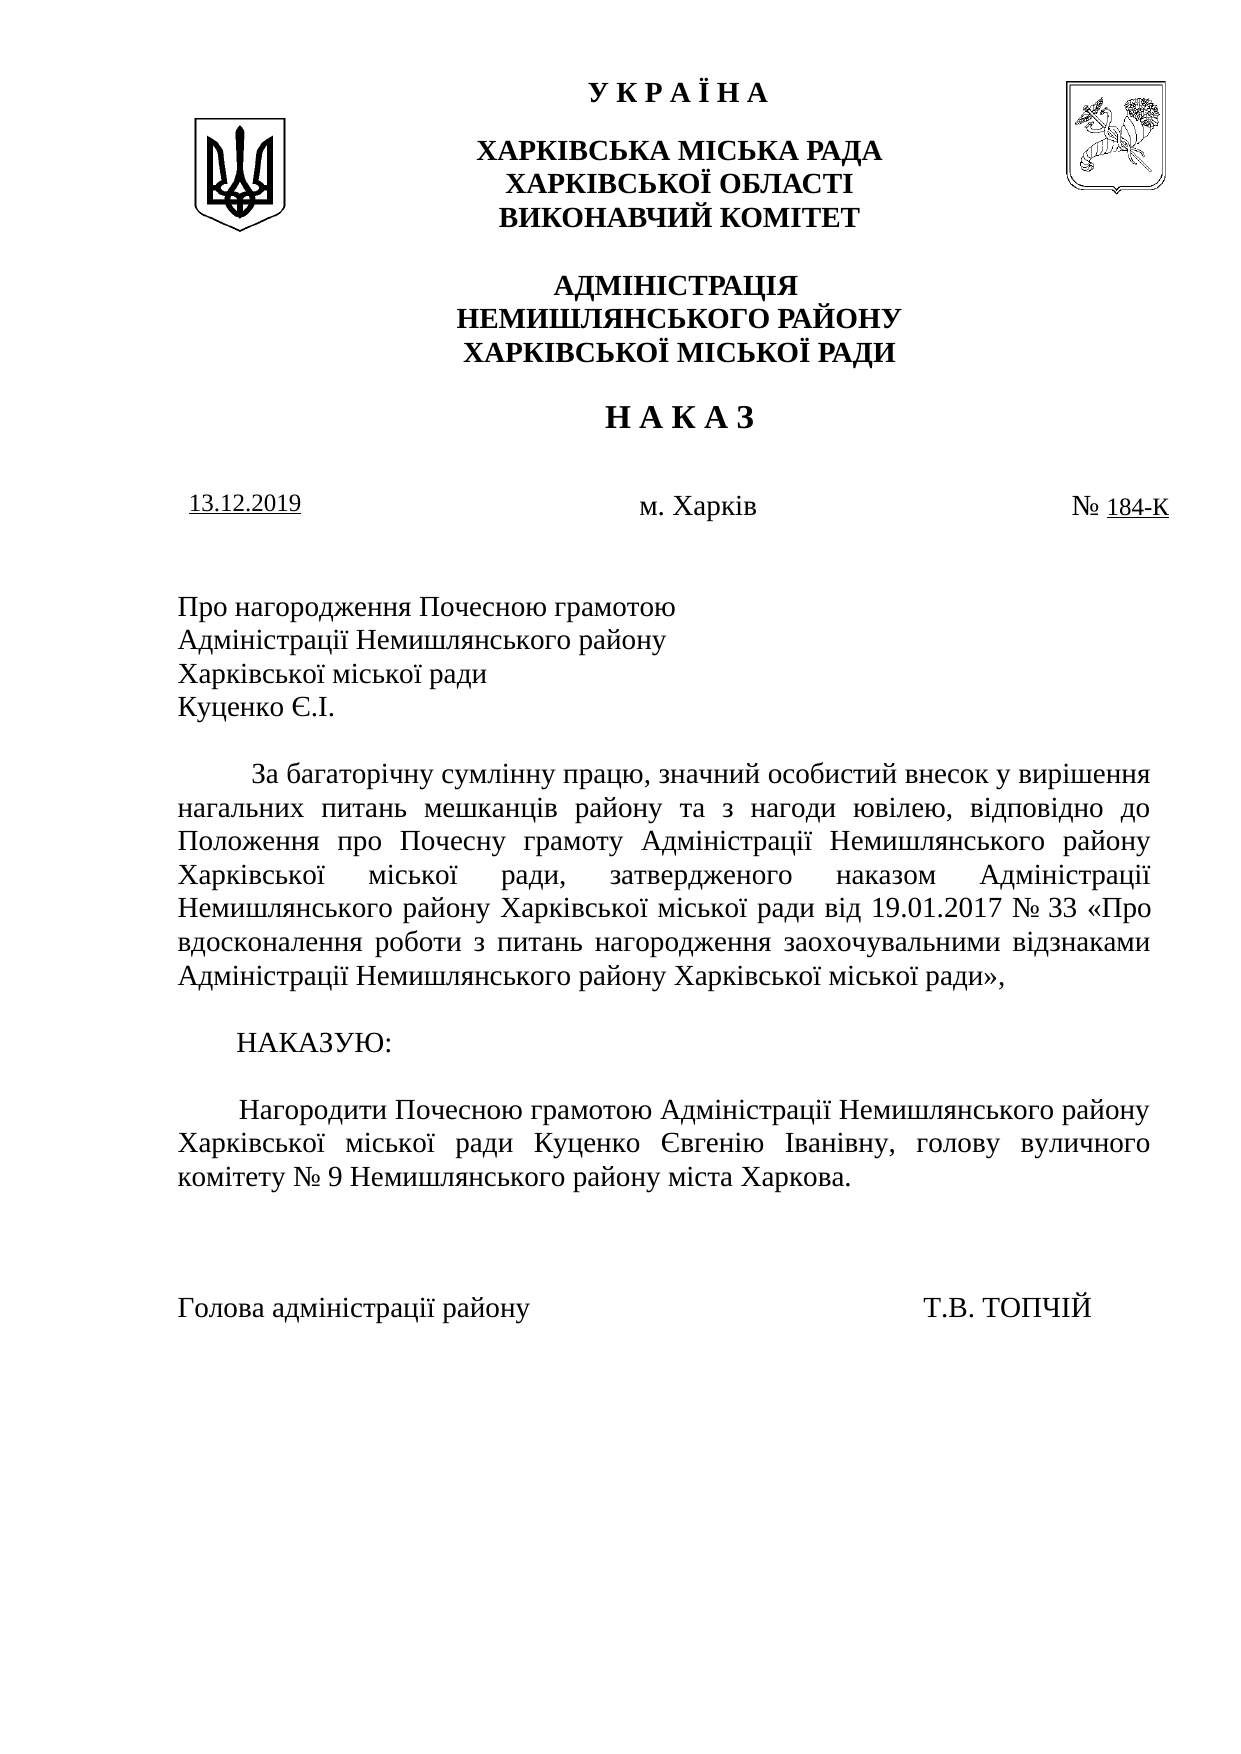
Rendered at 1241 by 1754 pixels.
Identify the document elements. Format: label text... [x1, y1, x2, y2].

text Голова адміністрації району Т.В. Топчій [177, 1290, 1097, 1323]
table_cell [177, 268, 307, 435]
table_header 13.12.2019 [177, 488, 511, 522]
table_cell АДМІНІСТРАЦІЯ НЕМИШЛЯНСЬКОГО РАЙОНУ ХАРКІВСЬКОЇ МІСЬКОЇ РАДИ Н А К А З [307, 268, 1052, 435]
text НАКАЗУЮ: [177, 1025, 1152, 1058]
text Куценко Є.І. [177, 689, 1240, 723]
table_header [177, 75, 307, 268]
table_header м. Харків [511, 488, 846, 522]
table_header № 184-К [846, 488, 1180, 522]
table_header У К Р А Ї Н А ХАРКІВСЬКА МІСЬКА РАДА ХАРКІВСЬКОЇ ОБЛАСТІ ВИКОНАВЧИЙ КОМІТЕТ [307, 75, 1052, 268]
text Адміністрації Немишлянського району [177, 622, 1240, 656]
text Нагородити Почесною грамотою Адміністрації Немишлянського району Харківської міської ради Куценко Євгенію Іванівну, голову вуличного комітету № 9 Немишлянського району міста Харкова. [177, 1092, 1152, 1192]
table_header [1052, 75, 1181, 268]
text Харківської міської ради [177, 656, 1240, 689]
text За багаторічну сумлінну працю, значний особистий внесок у вирішення нагальних питань мешканців району та з нагоди ювілею, відповідно до Положення про Почесну грамоту Адміністрації Немишлянського району Харківської міської ради, затвердженого наказом Адміністрації Немишлянського району Харківської міської ради від 19.01.2017 № 33 «Про вдосконалення роботи з питань нагородження заохочувальними відзнаками Адміністрації Немишлянського району Харківської міської ради», [177, 756, 1152, 991]
table_cell [1052, 268, 1181, 435]
text Про нагородження Почесною грамотою [177, 589, 1240, 622]
